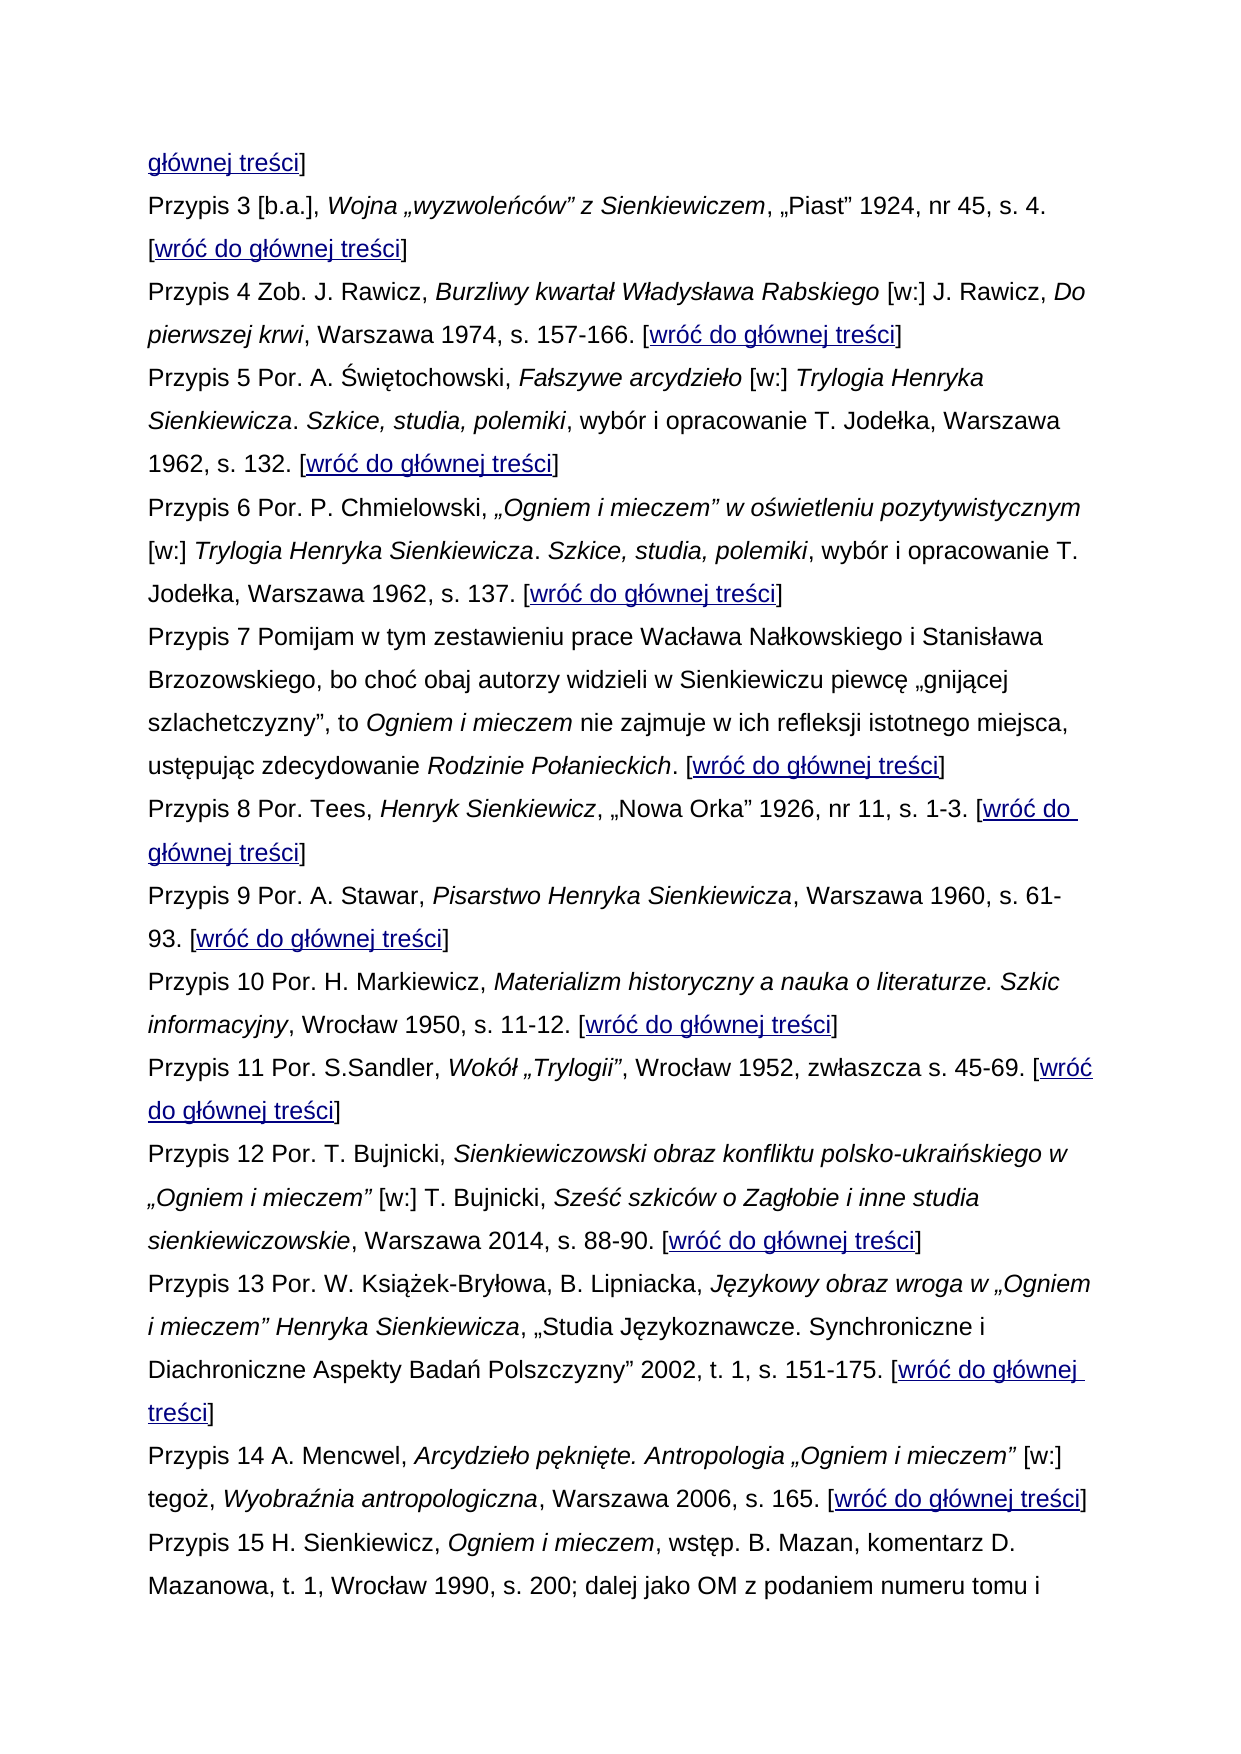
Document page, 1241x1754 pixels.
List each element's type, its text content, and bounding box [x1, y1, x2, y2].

text głównej treści] [148, 148, 1093, 176]
text Przypis 8 Por. Tees, Henryk Sienkiewicz, „Nowa Orka” 1926, nr 11, s. 1-3. [wróć do głównej treści] [148, 794, 1093, 866]
text Przypis 4 Zob. J. Rawicz, Burzliwy kwartał Władysława Rabskiego [w:] J. Rawicz, Do pierwszej krwi, Warszawa 1974, s. 157-166. [wróć do głównej treści] [148, 277, 1093, 349]
text Przypis 6 Por. P. Chmielowski, „Ogniem i mieczem” w oświetleniu pozytywistycznym [w:] Trylogia Henryka Sienkiewicza. Szkice, studia, polemiki, wybór i opracowanie T. Jodełka, Warszawa 1962, s. 137. [wróć do głównej treści] [148, 493, 1093, 608]
text Przypis 9 Por. A. Stawar, Pisarstwo Henryka Sienkiewicza, Warszawa 1960, s. 61-93. [wróć do głównej treści] [148, 881, 1093, 953]
text Przypis 11 Por. S.Sandler, Wokół „Trylogii”, Wrocław 1952, zwłaszcza s. 45-69. [wróć do głównej treści] [148, 1053, 1093, 1125]
text Przypis 5 Por. A. Świętochowski, Fałszywe arcydzieło [w:] Trylogia Henryka Sienkiewicza. Szkice, studia, polemiki, wybór i opracowanie T. Jodełka, Warszawa 1962, s. 132. [wróć do głównej treści] [148, 363, 1093, 478]
text Przypis 12 Por. T. Bujnicki, Sienkiewiczowski obraz konfliktu polsko-ukraińskiego w „Ogniem i mieczem” [w:] T. Bujnicki, Sześć szkiców o Zagłobie i inne studia sienkiewiczowskie, Warszawa 2014, s. 88-90. [wróć do głównej treści] [148, 1139, 1093, 1254]
text Przypis 14 A. Mencwel, Arcydzieło pęknięte. Antropologia „Ogniem i mieczem” [w:] tegoż, Wyobraźnia antropologiczna, Warszawa 2006, s. 165. [wróć do głównej treści] [148, 1441, 1093, 1513]
text Przypis 7 Pomijam w tym zestawieniu prace Wacława Nałkowskiego i Stanisława Brzozowskiego, bo choć obaj autorzy widzieli w Sienkiewiczu piewcę „gnijącej szlachetczyzny”, to Ogniem i mieczem nie zajmuje w ich refleksji istotnego miejsca, ustępując zdecydowanie Rodzinie Połanieckich. [wróć do głównej treści] [148, 622, 1093, 780]
text Przypis 15 H. Sienkiewicz, Ogniem i mieczem, wstęp. B. Mazan, komentarz D. Mazanowa, t. 1, Wrocław 1990, s. 200; dalej jako OM z podaniem numeru tomu i [148, 1528, 1093, 1599]
text Przypis 3 [b.a.], Wojna „wyzwoleńców” z Sienkiewiczem, „Piast” 1924, nr 45, s. 4. [wróć do głównej treści] [148, 191, 1093, 263]
text Przypis 13 Por. W. Książek-Bryłowa, B. Lipniacka, Językowy obraz wroga w „Ogniem i mieczem” Henryka Sienkiewicza, „Studia Językoznawcze. Synchroniczne i Diachroniczne Aspekty Badań Polszczyzny” 2002, t. 1, s. 151-175. [wróć do głównej treści] [148, 1269, 1093, 1427]
text Przypis 10 Por. H. Markiewicz, Materializm historyczny a nauka o literaturze. Szkic informacyjny, Wrocław 1950, s. 11-12. [wróć do głównej treści] [148, 967, 1093, 1039]
